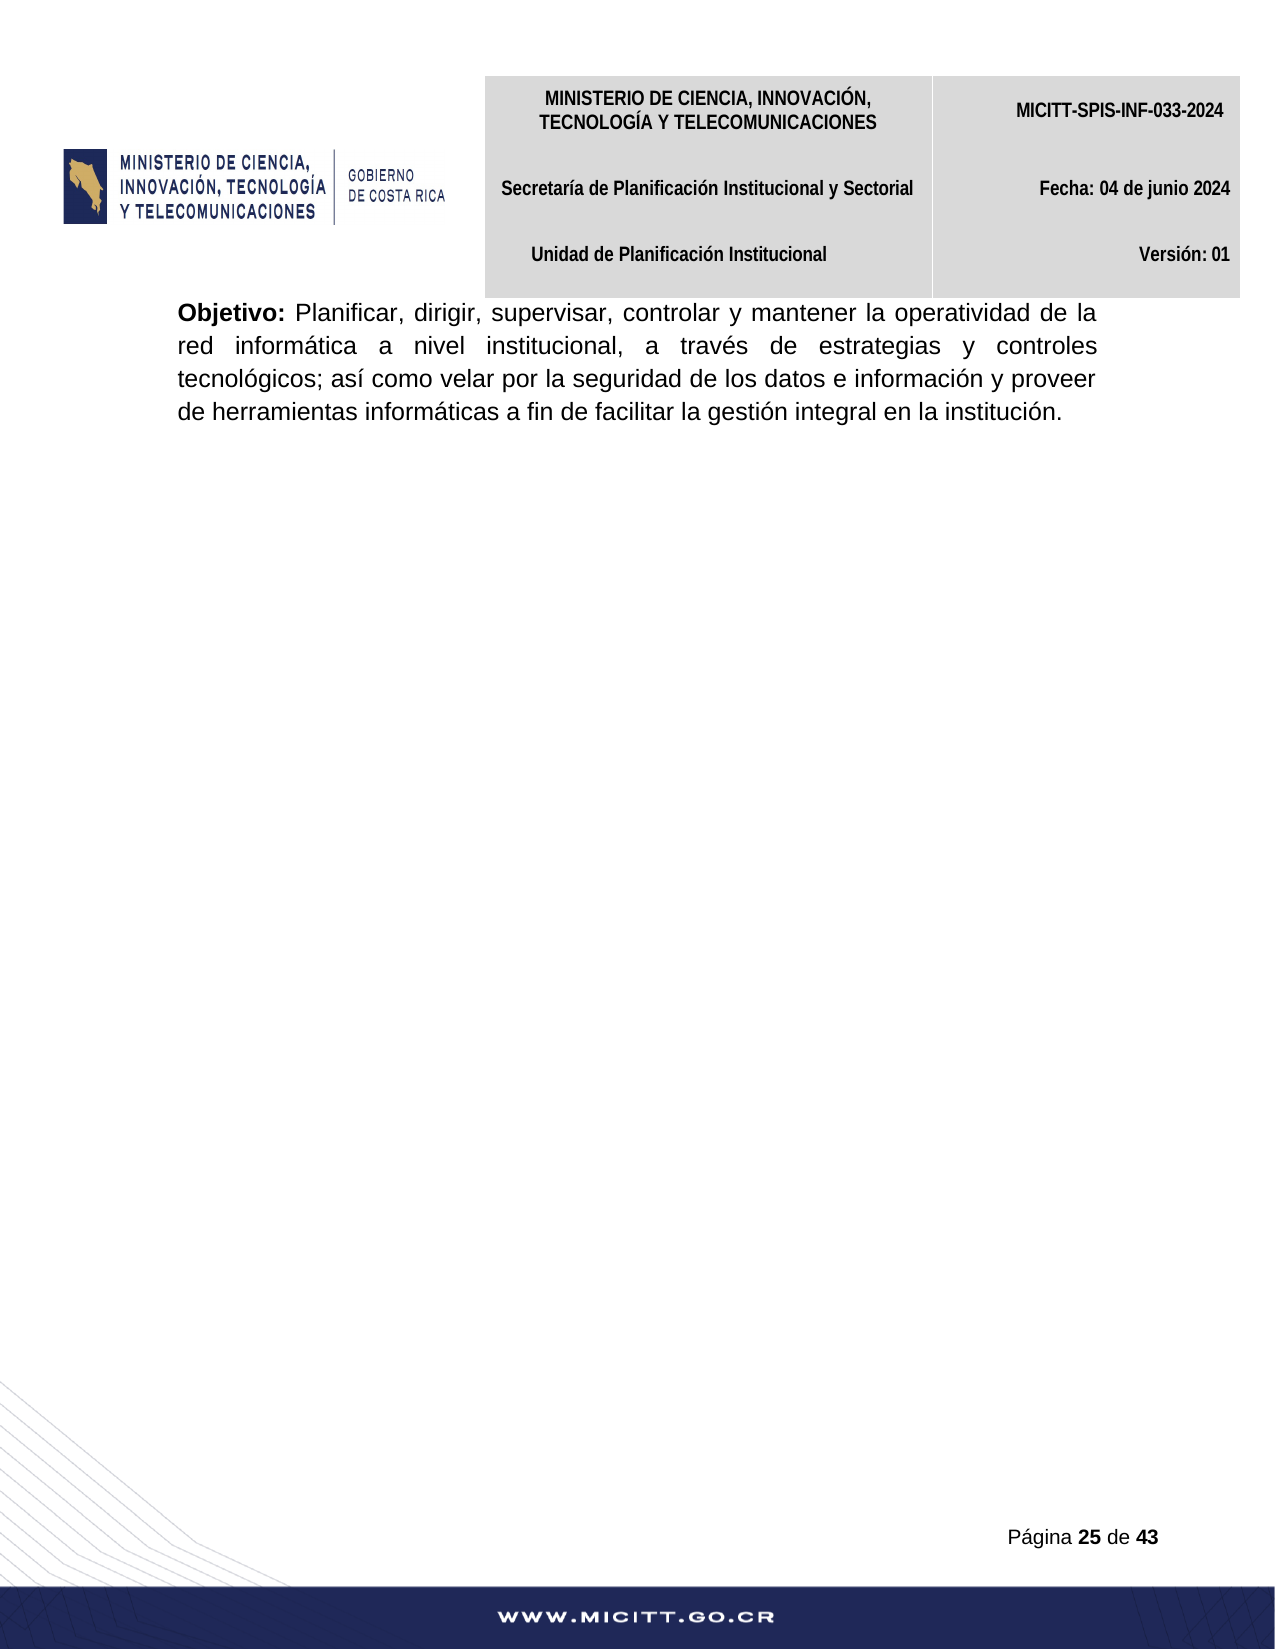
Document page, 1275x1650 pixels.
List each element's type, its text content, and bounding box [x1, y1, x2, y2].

text Objetivo: Planificar, dirigir, supervisar, controlar y mantener la operatividad de la red informática a nivel institucional, a través de estrategias y controles tecnológicos; así como velar por la seguridad de los datos e información y proveer de herramientas informáticas a fin de facilitar la gestión integral en la institución. [177, 298, 1098, 426]
